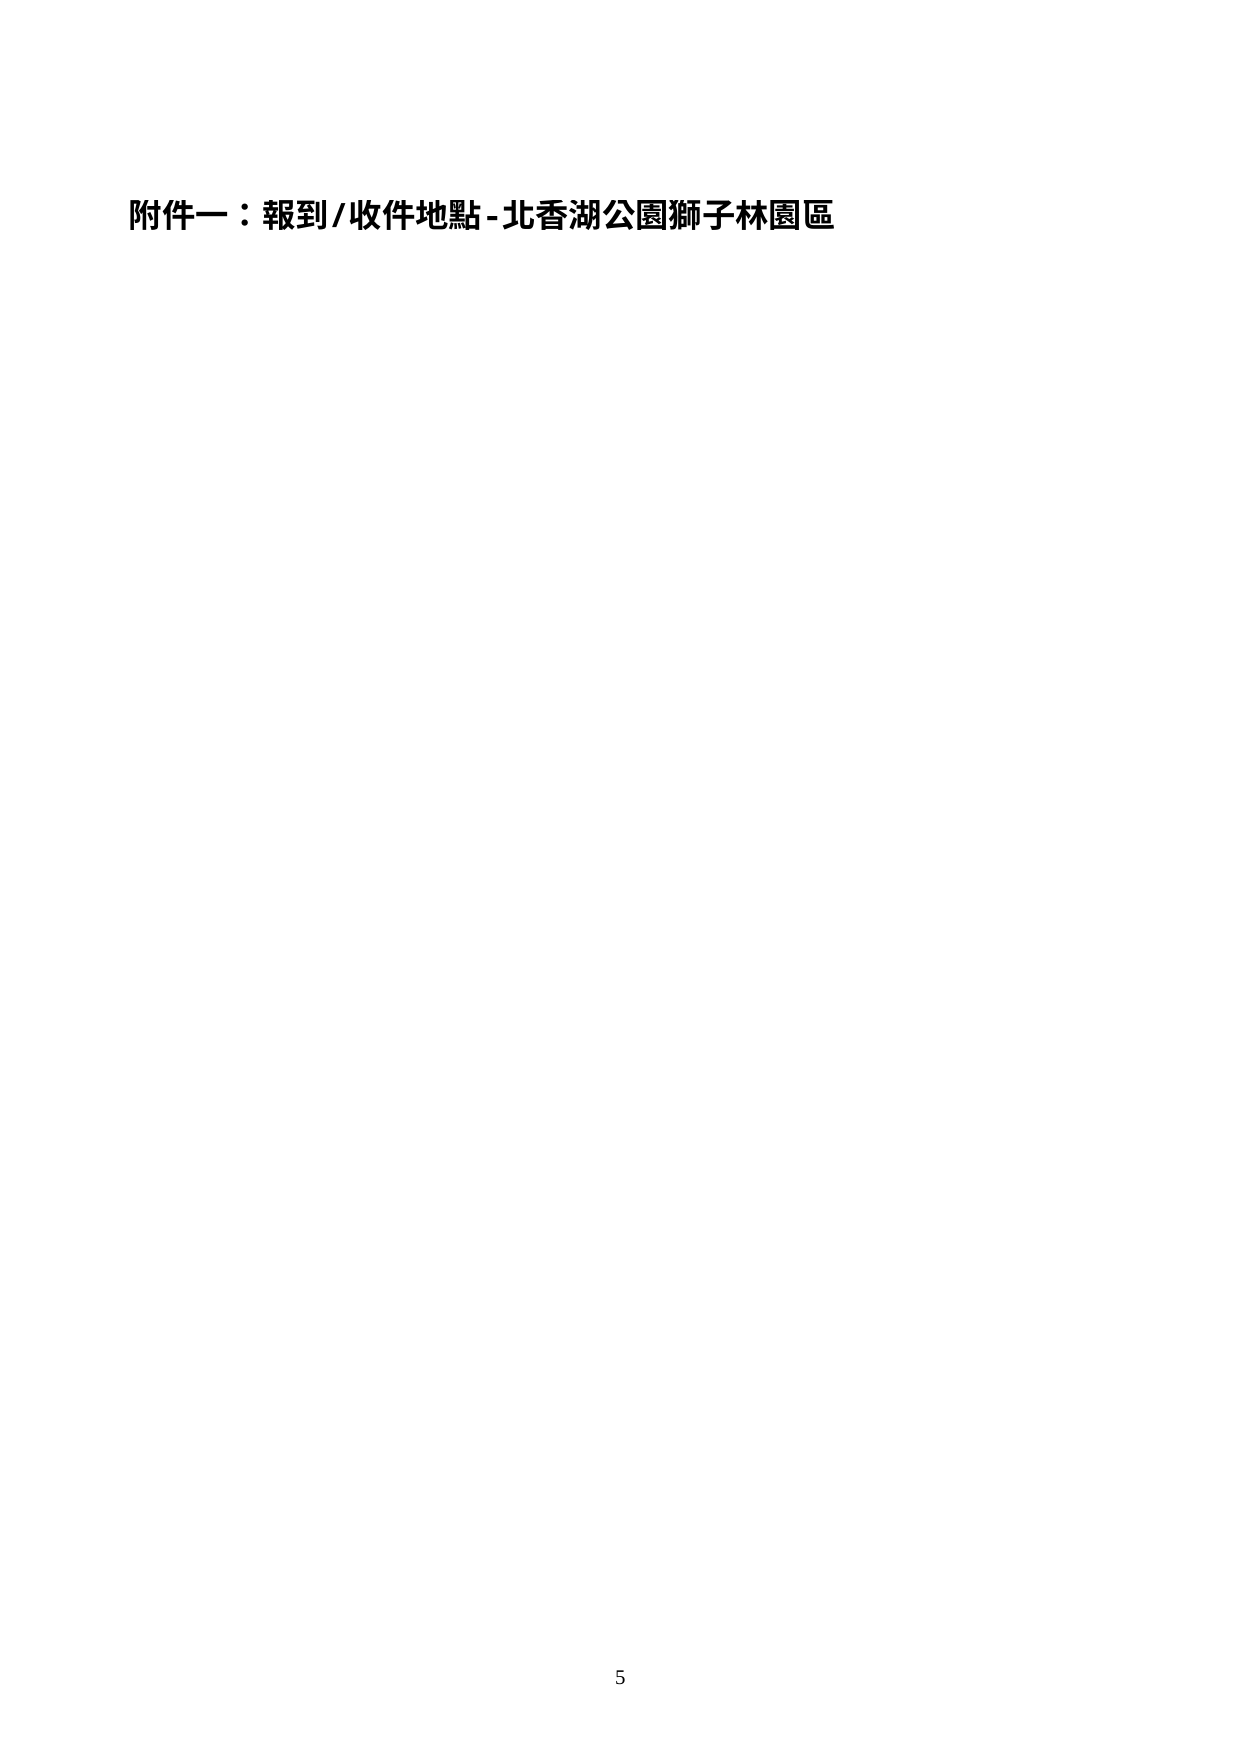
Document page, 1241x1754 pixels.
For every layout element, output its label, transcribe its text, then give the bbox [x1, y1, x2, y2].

text 附件一：報到/收件地點-北香湖公園獅子林園區 [129, 201, 903, 232]
